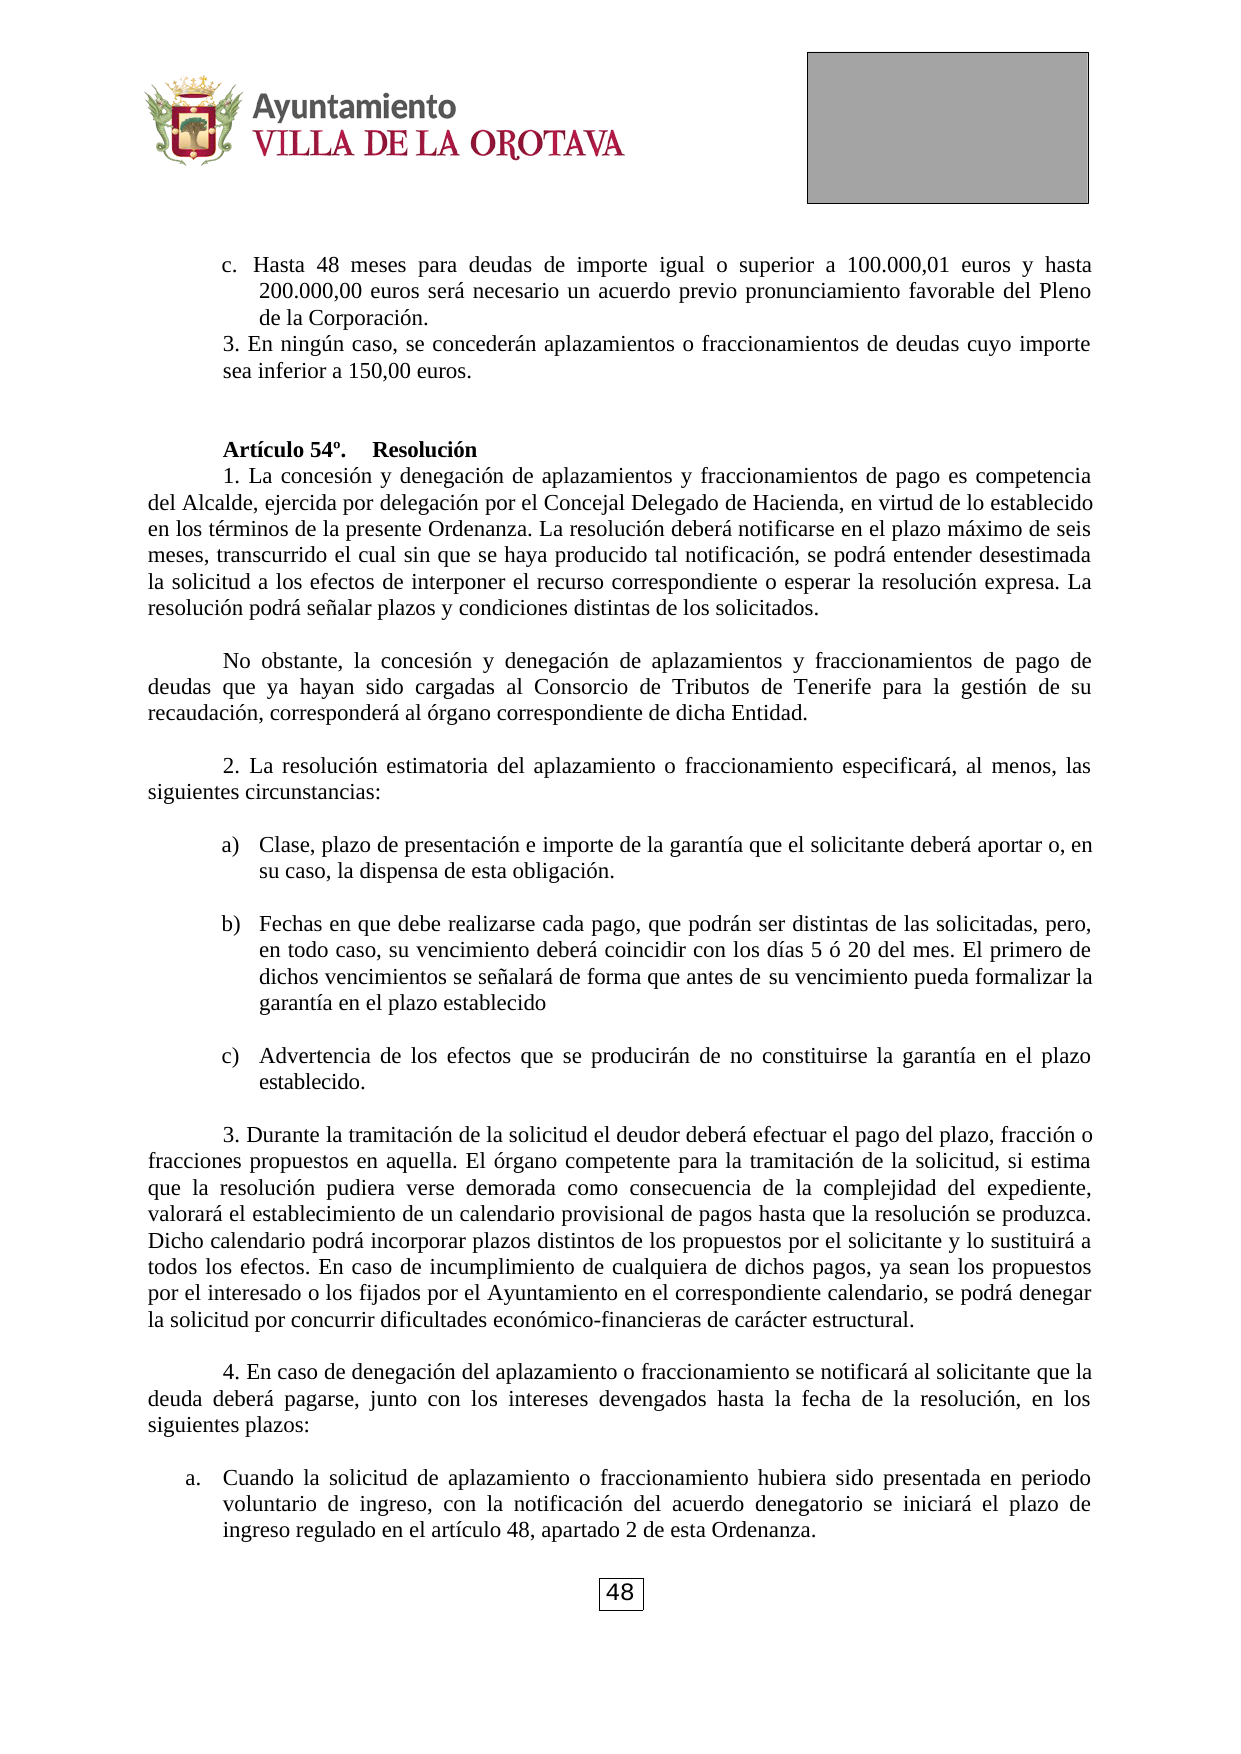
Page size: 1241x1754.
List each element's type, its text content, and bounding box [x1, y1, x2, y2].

text No obstante, la concesión y denegación de aplazamientos y fraccionamientos de pago de deudas que ya hayan sido cargadas al Consorcio de Tributos de Tenerife para la gestión de su recaudación, corresponderá al órgano correspondiente de dicha Entidad. [148, 647, 1093, 726]
list La concesión y denegación de aplazamientos y fraccionamientos de pago es competencia del Alcalde, ejercida por delegación por el Concejal Delegado de Hacienda, en virtud de lo establecido en los términos de la presente Ordenanza. La resolución deberá notificarse en el plazo máximo de seis meses, transcurrido el cual sin que se haya producido tal notificación, se podrá entender desestimada la solicitud a los efectos de interponer el recurso correspondiente o esperar la resolución expresa. La resolución podrá señalar plazos y condiciones distintas de los solicitados. [148, 462, 1093, 621]
list Clase, plazo de presentación e importe de la garantía que el solicitante deberá aportar o, en su caso, la dispensa de esta obligación. [221, 831, 1093, 884]
subtitle Artículo 54º. Resolución [223, 436, 1105, 462]
text c. Hasta 48 meses para deudas de importe igual o superior a 100.000,01 euros y hasta 200.000,00 euros será necesario un acuerdo previo pronunciamiento favorable del Pleno de la Corporación. [221, 251, 1093, 330]
list Fechas en que debe realizarse cada pago, que podrán ser distintas de las solicitadas, pero, en todo caso, su vencimiento deberá coincidir con los días 5 ó 20 del mes. El primero de dichos vencimientos se señalará de forma que antes de su vencimiento pueda formalizar la garantía en el plazo establecido [221, 910, 1093, 1016]
list La resolución estimatoria del aplazamiento o fraccionamiento especificará, al menos, las siguientes circunstancias: [148, 752, 1093, 805]
text 3. En ningún caso, se concederán aplazamientos o fraccionamientos de deudas cuyo importe sea inferior a 150,00 euros. [223, 330, 1093, 383]
picture [131, 68, 633, 176]
list Durante la tramitación de la solicitud el deudor deberá efectuar el pago del plazo, fracción o fracciones propuestos en aquella. El órgano competente para la tramitación de la solicitud, si estima que la resolución pudiera verse demorada como consecuencia de la complejidad del expediente, valorará el establecimiento de un calendario provisional de pagos hasta que la resolución se produzca. Dicho calendario podrá incorporar plazos distintos de los propuestos por el solicitante y lo sustituirá a todos los efectos. En caso de incumplimiento de cualquiera de dichos pagos, ya sean los propuestos por el interesado o los fijados por el Ayuntamiento en el correspondiente calendario, se podrá denegar la solicitud por concurrir dificultades económico-financieras de carácter estructural. [148, 1121, 1093, 1332]
list En caso de denegación del aplazamiento o fraccionamiento se notificará al solicitante que la deuda deberá pagarse, junto con los intereses devengados hasta la fecha de la resolución, en los siguientes plazos: [148, 1358, 1093, 1437]
list Advertencia de los efectos que se producirán de no constituirse la garantía en el plazo establecido. [221, 1042, 1093, 1095]
list Cuando la solicitud de aplazamiento o fraccionamiento hubiera sido presentada en periodo voluntario de ingreso, con la notificación del acuerdo denegatorio se iniciará el plazo de ingreso regulado en el artículo 48, apartado 2 de esta Ordenanza. [185, 1464, 1093, 1543]
